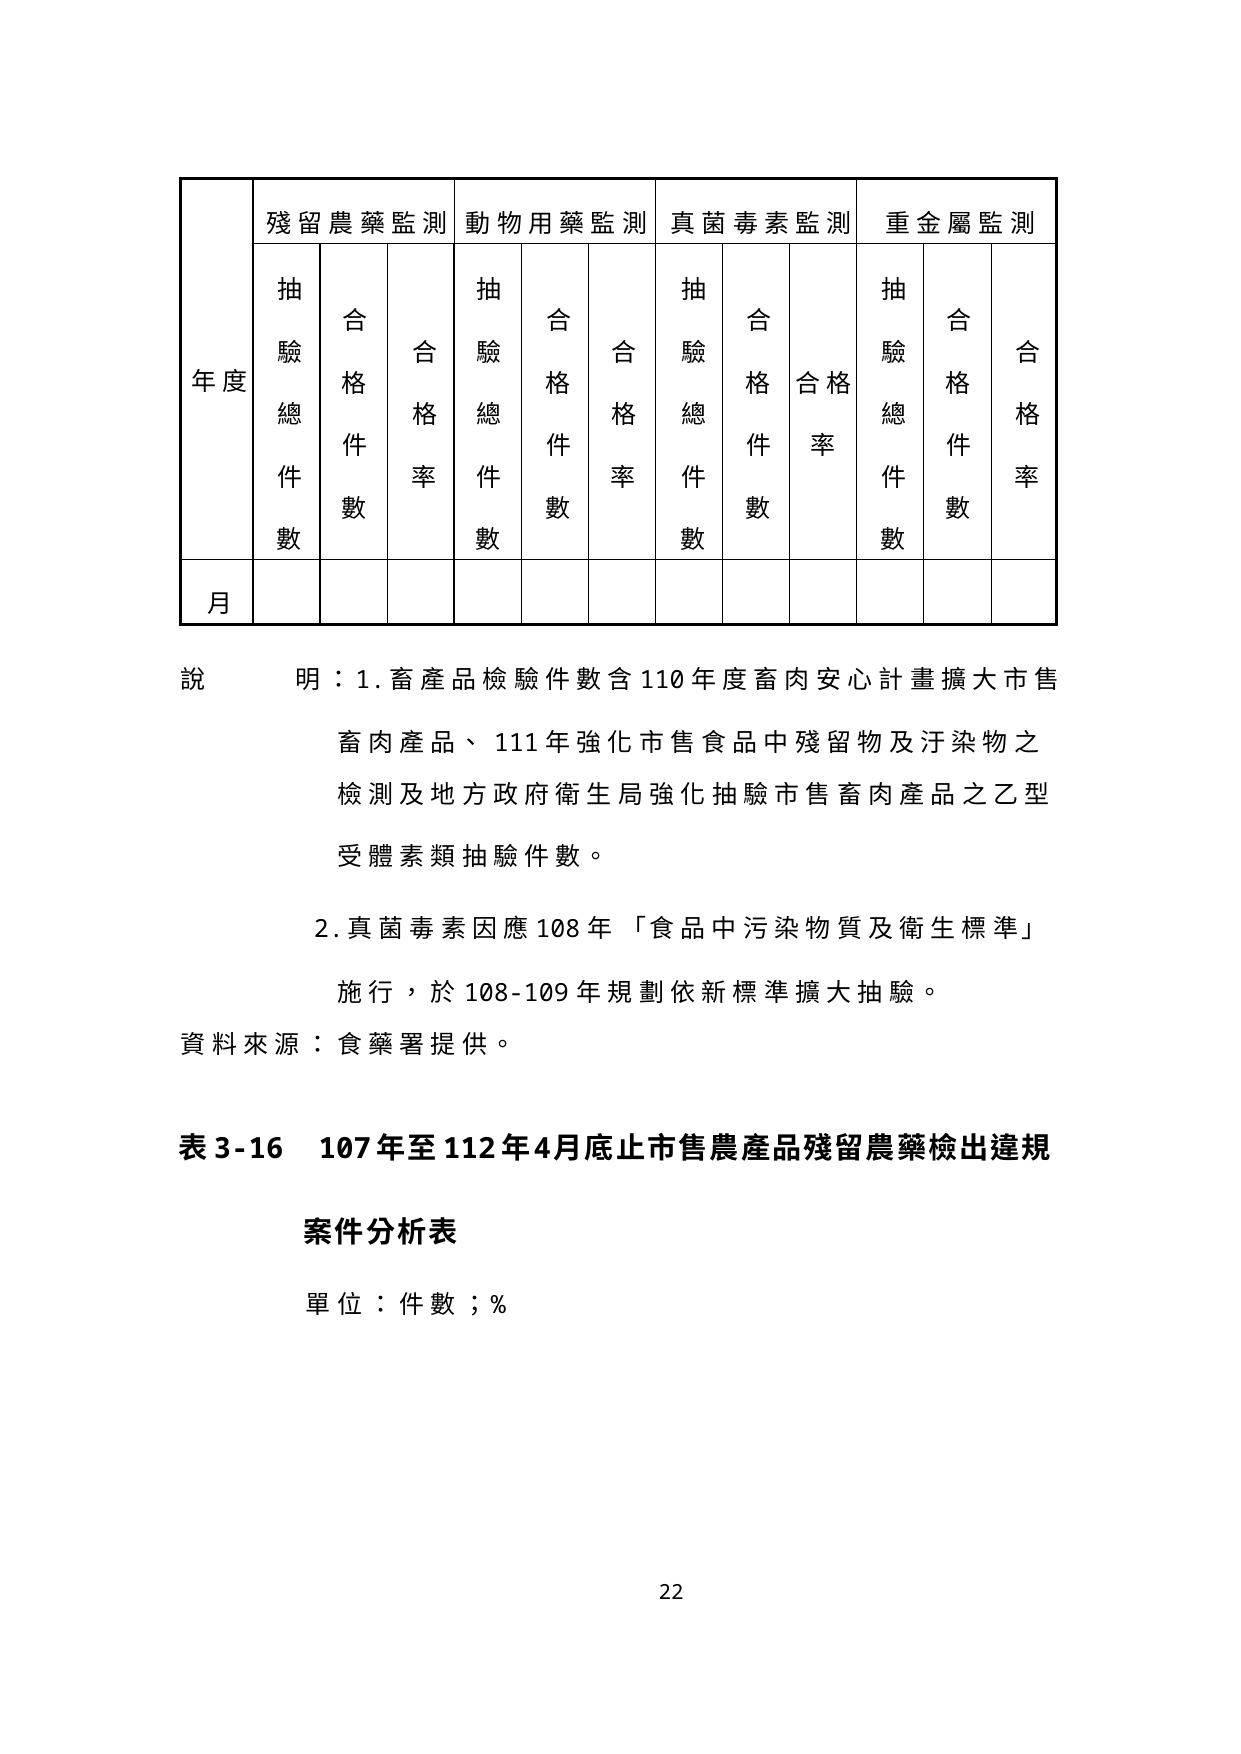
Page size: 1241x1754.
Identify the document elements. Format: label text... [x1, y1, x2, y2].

table_cell 合格 件數 [924, 244, 991, 558]
table_cell 合格 件數 [723, 244, 789, 558]
table_cell 合格率 [790, 244, 856, 558]
table_header 年度 [182, 180, 252, 558]
table_cell [455, 560, 521, 622]
text 說 明：1.畜產品檢驗件數含110年度畜肉安心計畫擴大市售畜肉產品、111年強化市售食品中殘留物及汙染物之檢測及地方政府衛生局強化抽驗市售畜肉產品之乙型受體素類抽驗件數。 [177, 626, 1063, 876]
table_header 真菌毒素監測 [656, 180, 856, 243]
table_cell [790, 560, 856, 622]
table_header 殘留農藥監測 [254, 180, 454, 243]
table_cell [321, 560, 387, 622]
text 表3-16 107年至112年4月底止市售農產品殘留農藥檢出違規案件分析表 單位：件數；% [177, 1063, 1063, 1313]
table_cell [857, 560, 923, 622]
table_header 動物用藥監測 [455, 180, 655, 243]
table_cell 合格 件數 [522, 244, 588, 558]
table_cell [723, 560, 789, 622]
table_cell [992, 560, 1055, 622]
table_cell 合格 件數 [321, 244, 387, 558]
text 資料來源：食藥署提供。 [177, 1001, 1063, 1063]
table_cell 合格率 [992, 244, 1055, 558]
table_cell [656, 560, 722, 622]
table_cell 抽驗總件數 [455, 244, 521, 558]
table_cell [254, 560, 319, 622]
table_cell 合格率 [388, 244, 453, 558]
table_cell [388, 560, 453, 622]
text 2.真菌毒素因應108年「食品中污染物質及衛生標準」施行，於108-109年規劃依新標準擴大抽驗。 [304, 876, 1063, 1001]
table_header 重金屬監測 [857, 180, 1055, 243]
table_cell 抽驗總件數 [857, 244, 923, 558]
table_cell 月 [182, 560, 252, 622]
table_cell [522, 560, 588, 622]
table_cell 抽驗總件數 [656, 244, 722, 558]
table_cell 抽驗總件數 [254, 244, 319, 558]
table_cell [924, 560, 991, 622]
table_cell [589, 560, 655, 622]
table_cell 合格率 [589, 244, 655, 558]
